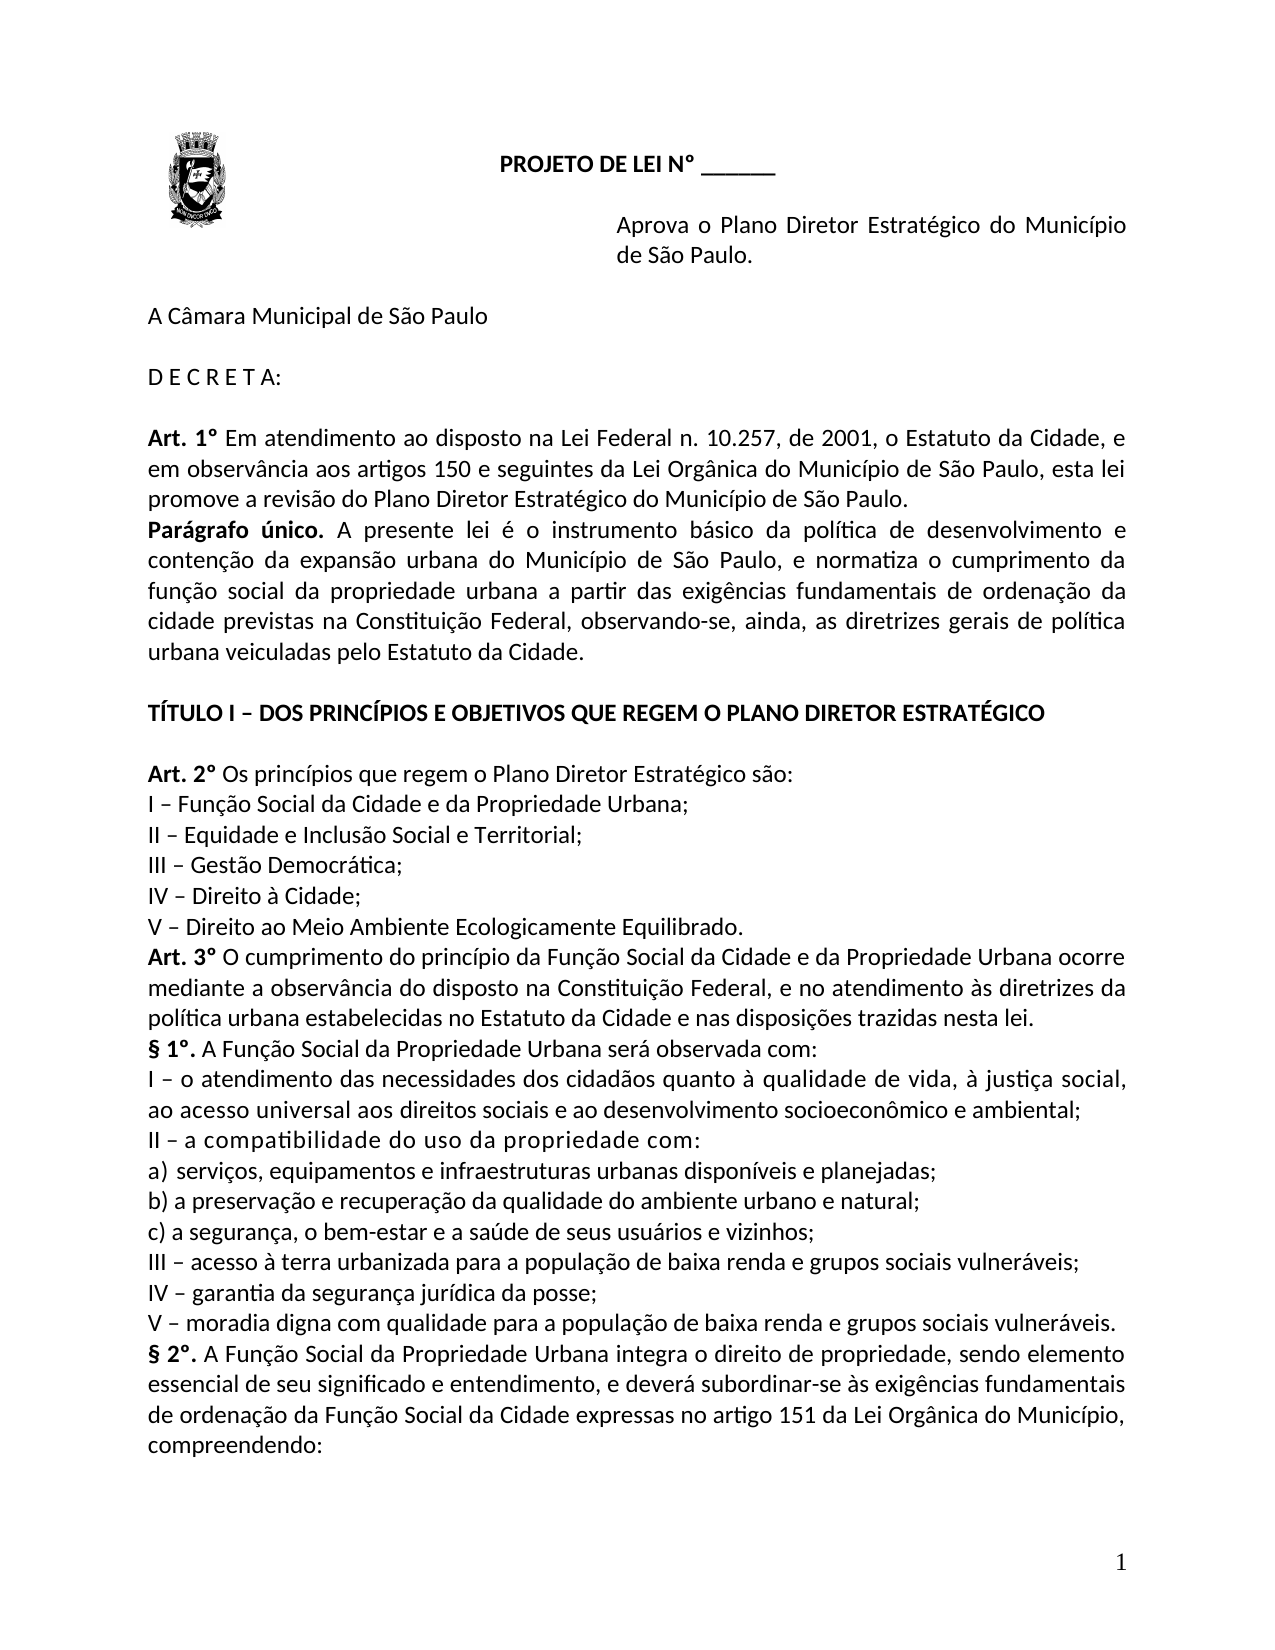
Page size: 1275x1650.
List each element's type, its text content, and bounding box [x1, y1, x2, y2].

text V – Direito ao Meio Ambiente Ecologicamente Equilibrado. [148, 911, 1127, 941]
text IV – Direito à Cidade; [148, 880, 1127, 911]
text § 2º. A Função Social da Propriedade Urbana integra o direito de propriedade, sendo elemento essencial de seu significado e entendimento, e deverá subordinar-se às exigências fundamentais de ordenação da Função Social da Cidade expressas no artigo 151 da Lei Orgânica do Município, compreendendo: [148, 1338, 1127, 1460]
text II – Equidade e Inclusão Social e Territorial; [148, 819, 1127, 850]
text c) a segurança, o bem-estar e a saúde de seus usuários e vizinhos; [148, 1216, 1127, 1246]
text a) serviços, equipamentos e infraestruturas urbanas disponíveis e planejadas; [148, 1155, 1127, 1185]
text b) a preservação e recuperação da qualidade do ambiente urbano e natural; [148, 1185, 1127, 1216]
text IV – garantia da segurança jurídica da posse; [148, 1277, 1127, 1307]
text Art. 1º Em atendimento ao disposto na Lei Federal n. 10.257, de 2001, o Estatuto da Cidade, e em observância aos artigos 150 e seguintes da Lei Orgânica do Município de São Paulo, esta lei promove a revisão do Plano Diretor Estratégico do Município de São Paulo. [148, 422, 1127, 514]
text I – o atendimento das necessidades dos cidadãos quanto à qualidade de vida, à justiça social, ao acesso universal aos direitos sociais e ao desenvolvimento socioeconômico e ambiental; [148, 1063, 1127, 1124]
text Parágrafo único. A presente lei é o instrumento básico da política de desenvolvimento e contenção da expansão urbana do Município de São Paulo, e normatiza o cumprimento da função social da propriedade urbana a partir das exigências fundamentais de ordenação da cidade previstas na Constituição Federal, observando-se, ainda, as diretrizes gerais de política urbana veiculadas pelo Estatuto da Cidade. [148, 514, 1127, 667]
text Aprova o Plano Diretor Estratégico do Município de São Paulo. [616, 209, 1127, 270]
text D E C R E T A: [148, 361, 1127, 392]
text A Câmara Municipal de São Paulo [148, 300, 1127, 331]
text I – Função Social da Cidade e da Propriedade Urbana; [148, 789, 1127, 819]
text V – moradia digna com qualidade para a população de baixa renda e grupos sociais vulneráveis. [148, 1307, 1127, 1338]
text [148, 148, 168, 178]
text III – Gestão Democrática; [148, 850, 1127, 880]
text § 1º. A Função Social da Propriedade Urbana será observada com: [148, 1033, 1127, 1063]
text III – acesso à terra urbanizada para a população de baixa renda e grupos sociais vulneráveis; [148, 1246, 1127, 1277]
text TÍTULO I – DOS PRINCÍPIOS E OBJETIVOS QUE REGEM O PLANO DIRETOR ESTRATÉGICO [148, 697, 1127, 728]
text Art. 3º O cumprimento do princípio da Função Social da Cidade e da Propriedade Urbana ocorre mediante a observância do disposto na Constituição Federal, e no atendimento às diretrizes da política urbana estabelecidas no Estatuto da Cidade e nas disposições trazidas nesta lei. [148, 941, 1127, 1033]
text II – a compatibilidade do uso da propriedade com: [148, 1124, 1127, 1155]
text Art. 2º Os princípios que regem o Plano Diretor Estratégico são: [148, 758, 1127, 789]
text PROJETO DE LEI Nº ______ [226, 148, 1127, 178]
